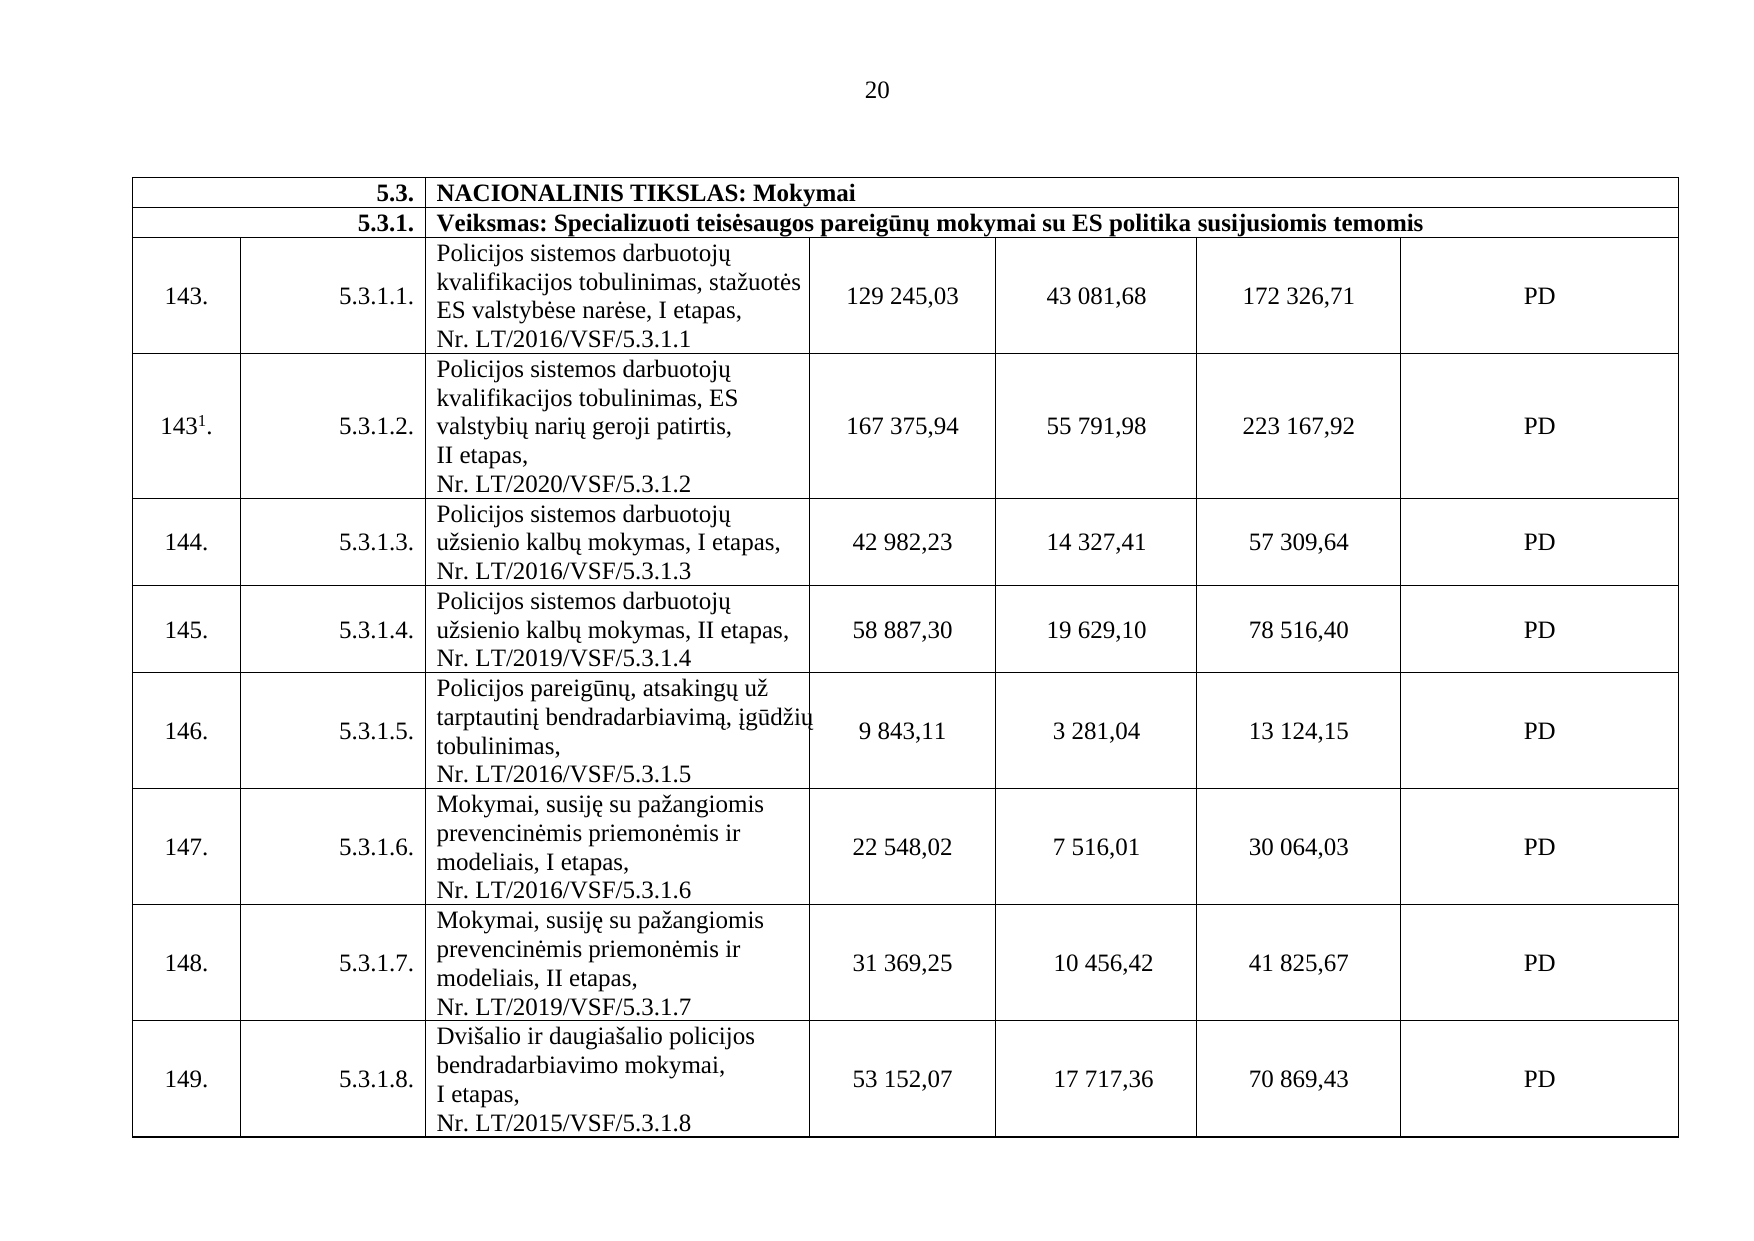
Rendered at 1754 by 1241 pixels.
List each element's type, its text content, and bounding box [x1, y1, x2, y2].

table_cell 55 791,98 [996, 354, 1196, 498]
table_cell 1431. [133, 354, 240, 498]
table_cell 223 167,92 [1197, 354, 1400, 498]
table_cell 144. [133, 499, 240, 585]
table_cell 5.3.1.4. [241, 586, 425, 672]
table_cell PD [1401, 1021, 1678, 1136]
table_cell 14 327,41 [996, 499, 1196, 585]
table_cell 57 309,64 [1197, 499, 1400, 585]
table_cell [1679, 904, 1684, 1020]
table_cell 145. [133, 586, 240, 672]
table_cell 70 869,43 [1197, 1021, 1400, 1136]
table_cell 5.3.1.1. [241, 238, 425, 353]
table_cell Mokymai, susiję su pažangiomis prevencinėmis priemonėmis ir modeliais, I etapas, Nr. LT/2016/VSF/5.3.1.6 [426, 789, 809, 904]
table_cell 5.3.1.6. [241, 789, 425, 904]
table_cell 43 081,68 [996, 238, 1196, 353]
table_cell 19 629,10 [996, 586, 1196, 672]
table_cell 13 124,15 [1197, 673, 1400, 788]
table_cell PD [1401, 354, 1678, 498]
table_cell Policijos sistemos darbuotojų kvalifikacijos tobulinimas, ES valstybių narių geroji patirtis, II etapas, Nr. LT/2020/VSF/5.3.1.2 [426, 354, 809, 498]
table_cell 53 152,07 [810, 1021, 995, 1136]
table_cell 30 064,03 [1197, 789, 1400, 904]
table_cell Policijos pareigūnų, atsakingų už tarptautinį bendradarbiavimą, įgūdžių tobulinimas, Nr. LT/2016/VSF/5.3.1.5 [426, 673, 809, 788]
table_cell 5.3.1.2. [241, 354, 425, 498]
table_cell 17 717,36 [996, 1021, 1196, 1136]
table_cell 42 982,23 [810, 499, 995, 585]
table_cell 149. [133, 1021, 240, 1136]
table_cell [1679, 788, 1684, 904]
table_cell 41 825,67 [1197, 905, 1400, 1020]
table_cell 78 516,40 [1197, 586, 1400, 672]
table_cell [1679, 207, 1684, 237]
table_cell Veiksmas: Specializuoti teisėsaugos pareigūnų mokymai su ES politika susijusiomis temomis [426, 208, 1678, 237]
table_cell [1679, 237, 1684, 353]
table_cell [1679, 498, 1684, 585]
table_cell Dvišalio ir daugiašalio policijos bendradarbiavimo mokymai, I etapas, Nr. LT/2015/VSF/5.3.1.8 [426, 1021, 809, 1136]
table_cell PD [1401, 905, 1678, 1020]
table_cell 167 375,94 [810, 354, 995, 498]
table_cell PD [1401, 789, 1678, 904]
table_cell 31 369,25 [810, 905, 995, 1020]
table_cell PD [1401, 586, 1678, 672]
table_cell 7 516,01 [996, 789, 1196, 904]
table_cell Mokymai, susiję su pažangiomis prevencinėmis priemonėmis ir modeliais, II etapas, Nr. LT/2019/VSF/5.3.1.7 [426, 905, 809, 1020]
table_cell [1679, 177, 1684, 207]
table_cell NACIONALINIS TIKSLAS: Mokymai [426, 178, 1678, 207]
table_cell 129 245,03 [810, 238, 995, 353]
table_cell 5.3.1.5. [241, 673, 425, 788]
table_cell 58 887,30 [810, 586, 995, 672]
table_cell 5.3.1. [133, 208, 425, 237]
table_cell 146. [133, 673, 240, 788]
table_cell Policijos sistemos darbuotojų užsienio kalbų mokymas, I etapas, Nr. LT/2016/VSF/5.3.1.3 [426, 499, 809, 585]
table_cell 5.3.1.8. [241, 1021, 425, 1136]
table_cell 143. [133, 238, 240, 353]
table_cell 147. [133, 789, 240, 904]
table_cell 3 281,04 [996, 673, 1196, 788]
table_cell PD [1401, 238, 1678, 353]
table_cell 22 548,02 [810, 789, 995, 904]
table_cell 5.3.1.3. [241, 499, 425, 585]
table_cell [1679, 1020, 1684, 1136]
table_cell 5.3. [133, 178, 425, 207]
table_cell PD [1401, 673, 1678, 788]
table_cell [1679, 585, 1684, 672]
table_cell [1679, 672, 1684, 788]
table_cell PD [1401, 499, 1678, 585]
table_cell Policijos sistemos darbuotojų užsienio kalbų mokymas, II etapas, Nr. LT/2019/VSF/5.3.1.4 [426, 586, 809, 672]
table_cell [1679, 353, 1684, 498]
table_cell 172 326,71 [1197, 238, 1400, 353]
table_cell Policijos sistemos darbuotojų kvalifikacijos tobulinimas, stažuotės ES valstybėse narėse, I etapas, Nr. LT/2016/VSF/5.3.1.1 [426, 238, 809, 353]
table_cell 10 456,42 [996, 905, 1196, 1020]
table_cell 9 843,11 [810, 673, 995, 788]
table_cell 5.3.1.7. [241, 905, 425, 1020]
table_cell 148. [133, 905, 240, 1020]
